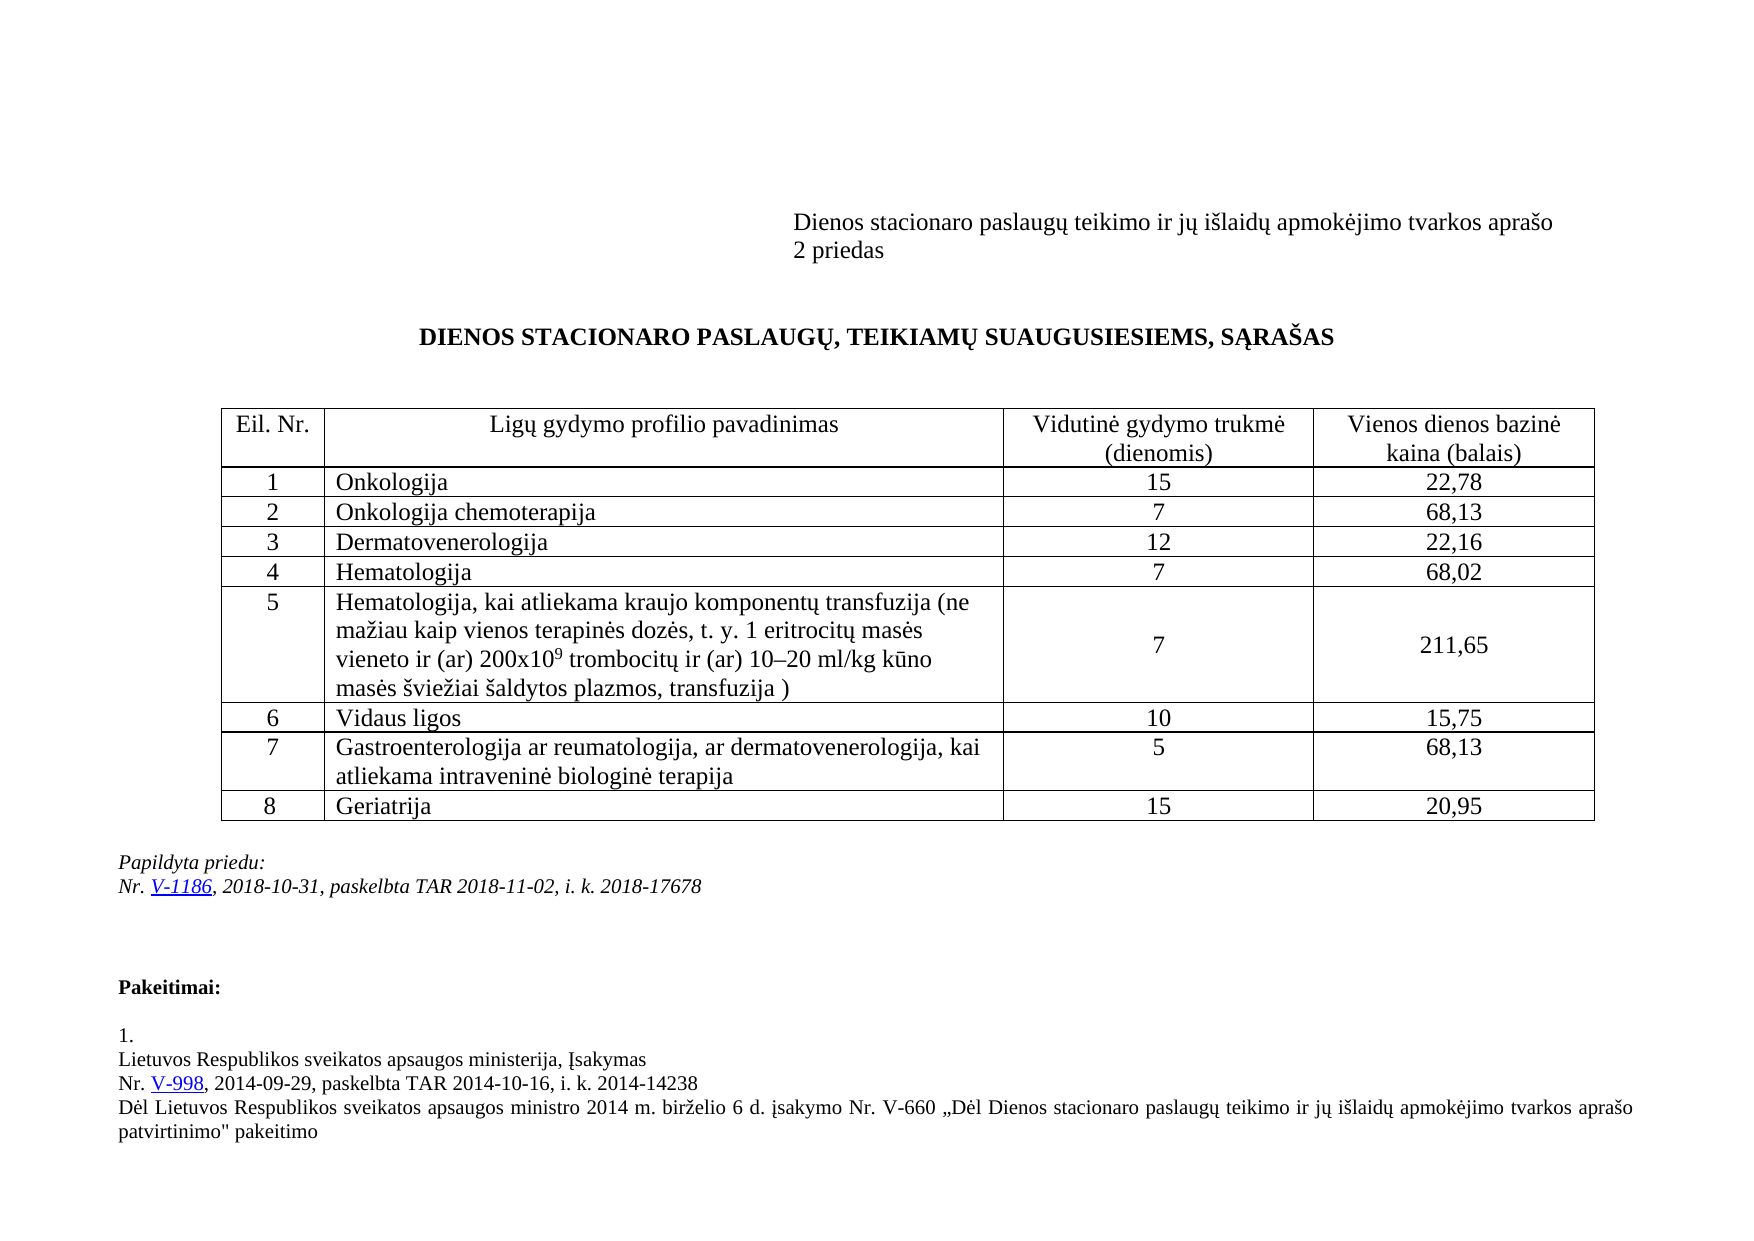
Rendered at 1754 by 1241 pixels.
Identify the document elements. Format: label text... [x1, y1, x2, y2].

text Papildyta priedu: [118, 849, 1636, 874]
text DIENOS STACIONARO PASLAUGŲ, TEIKIAMŲ SUAUGUSIESIEMS, SĄRAŠAS [118, 322, 1636, 350]
table_cell 7 [1004, 557, 1313, 586]
table_cell 7 [1004, 497, 1313, 526]
table_cell 7 [222, 733, 324, 790]
text Nr. V-998, 2014-09-29, paskelbta TAR 2014-10-16, i. k. 2014-14238 [118, 1071, 1636, 1095]
table_cell 7 [1004, 587, 1313, 702]
text Dienos stacionaro paslaugų teikimo ir jų išlaidų apmokėjimo tvarkos aprašo [793, 207, 1636, 235]
text 1. [118, 1023, 1636, 1047]
table_header Eil. Nr. [222, 409, 324, 466]
table_cell 8 [222, 791, 324, 820]
table_cell 15,75 [1314, 703, 1594, 731]
table_cell 22,16 [1314, 527, 1594, 556]
table_cell Vidaus ligos [325, 703, 1003, 731]
text Pakeitimai: [118, 974, 1636, 999]
table_cell 12 [1004, 527, 1313, 556]
table_header Vienos dienos bazinė kaina (balais) [1314, 409, 1594, 466]
table_cell 15 [1004, 791, 1313, 820]
table_cell 1 [222, 468, 324, 496]
table_cell Hematologija [325, 557, 1003, 586]
table_cell 5 [1004, 733, 1313, 790]
table_cell 4 [222, 557, 324, 586]
text Dėl Lietuvos Respublikos sveikatos apsaugos ministro 2014 m. birželio 6 d. įsakymo Nr. V-660 „Dėl Dienos stacionaro paslaugų teikimo ir jų išlaidų apmokėjimo tvarkos aprašo patvirtinimo" pakeitimo [118, 1095, 1636, 1143]
table_cell Onkologija chemoterapija [325, 497, 1003, 526]
table_cell 20,95 [1314, 791, 1594, 820]
table_cell Gastroenterologija ar reumatologija, ar dermatovenerologija, kai atliekama intraveninė biologinė terapija [325, 733, 1003, 790]
table_cell 68,13 [1314, 497, 1594, 526]
text Nr. V-1186, 2018-10-31, paskelbta TAR 2018-11-02, i. k. 2018-17678 [118, 874, 1636, 898]
table_cell 22,78 [1314, 468, 1594, 496]
table_cell 15 [1004, 468, 1313, 496]
table_cell Geriatrija [325, 791, 1003, 820]
table_header Vidutinė gydymo trukmė (dienomis) [1004, 409, 1313, 466]
table_cell 68,13 [1314, 733, 1594, 790]
table_cell 10 [1004, 703, 1313, 731]
text 2 priedas [793, 235, 1636, 264]
table_cell Onkologija [325, 468, 1003, 496]
table_cell 6 [222, 703, 324, 731]
table_cell Dermatovenerologija [325, 527, 1003, 556]
table_cell 3 [222, 527, 324, 556]
table_cell 68,02 [1314, 557, 1594, 586]
table_header Ligų gydymo profilio pavadinimas [325, 409, 1003, 466]
table_cell Hematologija, kai atliekama kraujo komponentų transfuzija (ne mažiau kaip vienos terapinės dozės, t. y. 1 eritrocitų masės vieneto ir (ar) 200x109 trombocitų ir (ar) 10–20 ml/kg kūno masės šviežiai šaldytos plazmos, transfuzija ) [325, 587, 1003, 702]
table_cell 5 [222, 587, 324, 702]
text Lietuvos Respublikos sveikatos apsaugos ministerija, Įsakymas [118, 1047, 1636, 1071]
table_cell 2 [222, 497, 324, 526]
table_cell 211,65 [1314, 587, 1594, 702]
